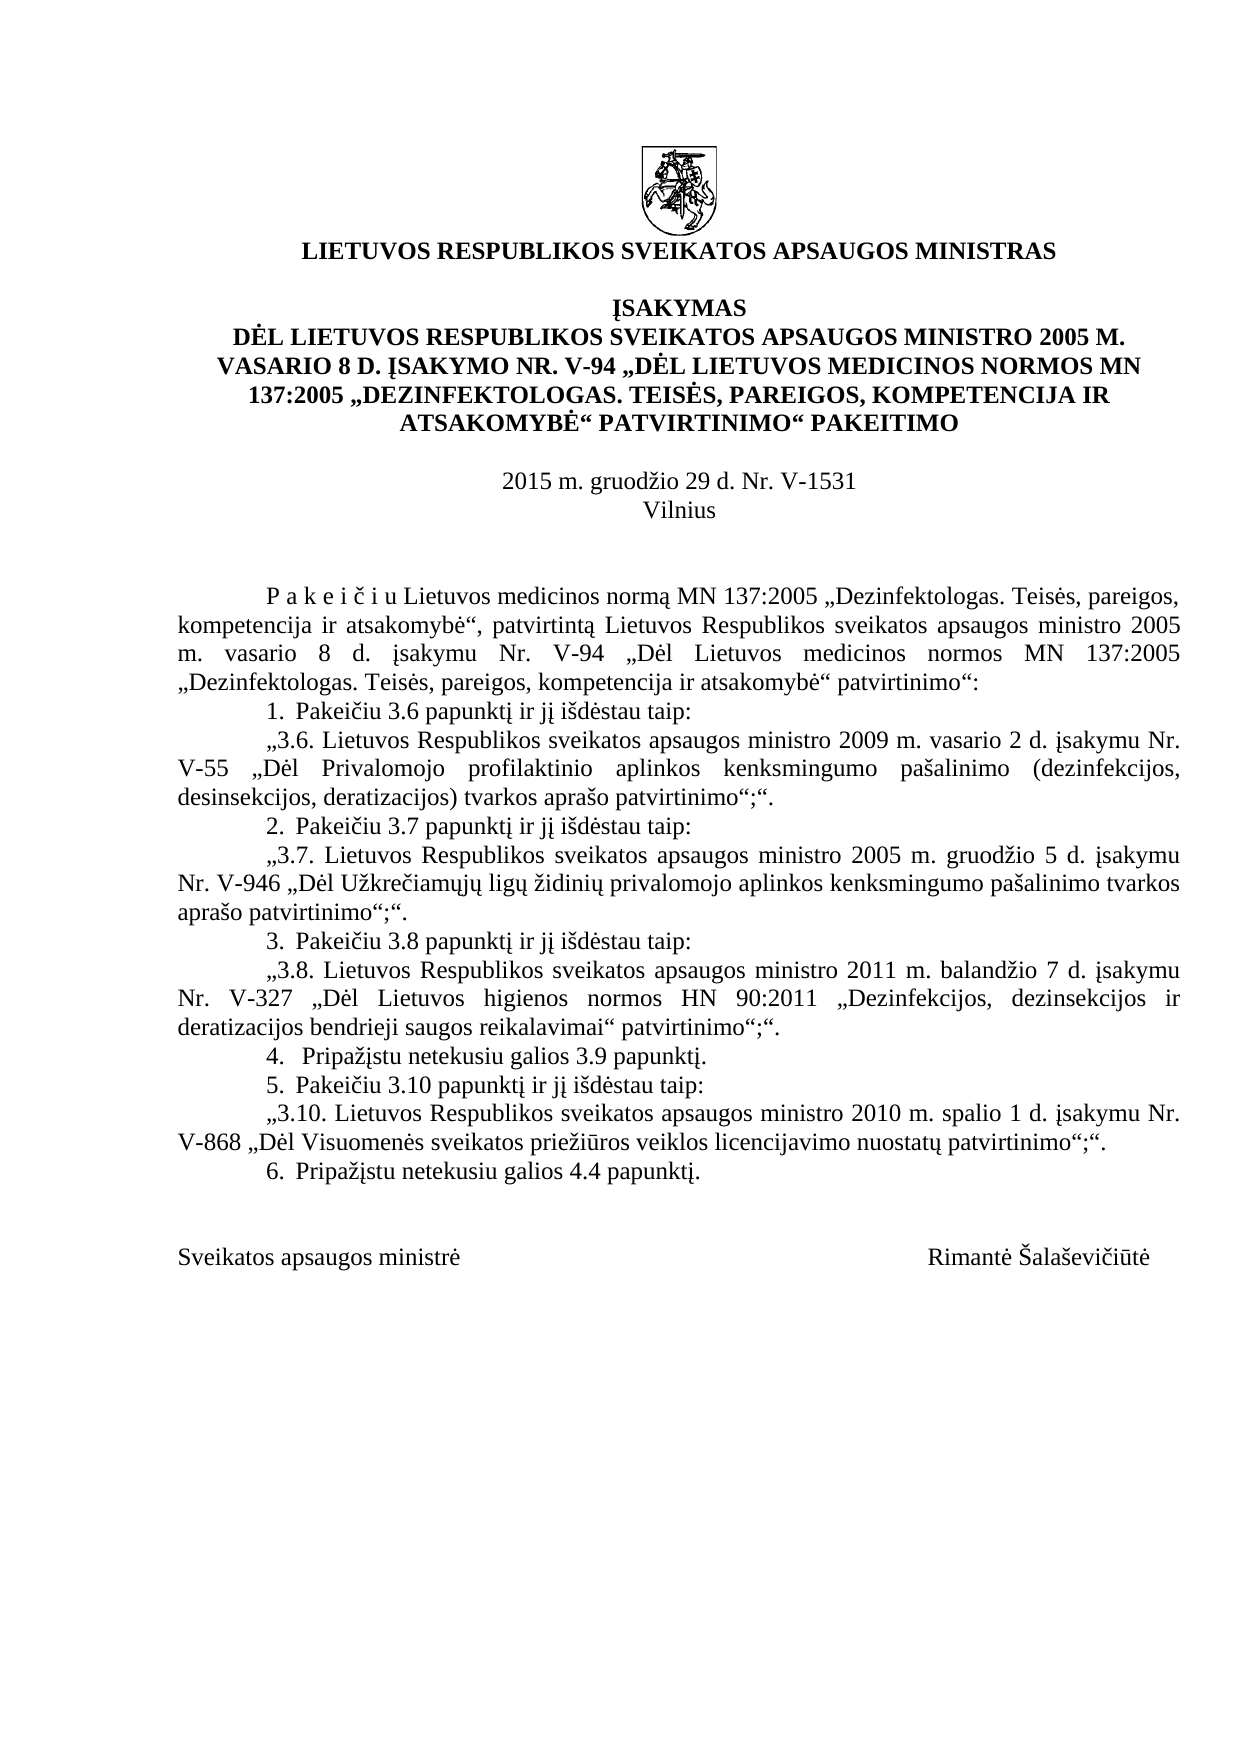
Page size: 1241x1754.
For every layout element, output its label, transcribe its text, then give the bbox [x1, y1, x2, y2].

text „3.7. Lietuvos Respublikos sveikatos apsaugos ministro 2005 m. gruodžio 5 d. įsakymu Nr. V-946 „Dėl Užkrečiamųjų ligų židinių privalomojo aplinkos kenksmingumo pašalinimo tvarkos aprašo patvirtinimo“;“. [177, 840, 1181, 926]
text „3.8. Lietuvos Respublikos sveikatos apsaugos ministro 2011 m. balandžio 7 d. įsakymu Nr. V-327 „Dėl Lietuvos higienos normos HN 90:2011 „Dezinfekcijos, dezinsekcijos ir deratizacijos bendrieji saugos reikalavimai“ patvirtinimo“;“. [177, 955, 1181, 1041]
text DĖL LIETUVOS RESPUBLIKOS SVEIKATOS APSAUGOS MINISTRO 2005 M. VASARIO 8 D. ĮSAKYMO NR. V-94 „DĖL LIETUVOS MEDICINOS NORMOS MN 137:2005 „DEZINFEKTOLOGAS. TEISĖS, PAREIGOS, KOMPETENCIJA IR ATSAKOMYBĖ“ PATVIRTINIMO“ PAKEITIMO [177, 322, 1181, 437]
text 6. Pripažįstu netekusiu galios 4.4 papunktį. [266, 1156, 1181, 1185]
text 5. Pakeičiu 3.10 papunktį ir jį išdėstau taip: [177, 1070, 1181, 1098]
text Sveikatos apsaugos ministrė Rimantė Šalaševičiūtė [177, 1242, 1181, 1271]
text „3.6. Lietuvos Respublikos sveikatos apsaugos ministro 2009 m. vasario 2 d. įsakymu Nr. V-55 „Dėl Privalomojo profilaktinio aplinkos kenksmingumo pašalinimo (dezinfekcijos, desinsekcijos, deratizacijos) tvarkos aprašo patvirtinimo“;“. [177, 725, 1181, 811]
text 2. Pakeičiu 3.7 papunktį ir jį išdėstau taip: [177, 811, 1181, 840]
text 2015 m. gruodžio 29 d. Nr. V-1531 [177, 466, 1181, 495]
text P a k e i č i u Lietuvos medicinos normą MN 137:2005 „Dezinfektologas. Teisės, pareigos, kompetencija ir atsakomybė“, patvirtintą Lietuvos Respublikos sveikatos apsaugos ministro 2005 m. vasario 8 d. įsakymu Nr. V-94 „Dėl Lietuvos medicinos normos MN 137:2005 „Dezinfektologas. Teisės, pareigos, kompetencija ir atsakomybė“ patvirtinimo“: [177, 581, 1181, 696]
text Vilnius [177, 495, 1181, 523]
text 3. Pakeičiu 3.8 papunktį ir jį išdėstau taip: [177, 926, 1181, 955]
text 4. Pripažįstu netekusiu galios 3.9 papunktį. [177, 1041, 1181, 1070]
text LIETUVOS RESPUBLIKOS SVEIKATOS APSAUGOS MINISTRAS [177, 236, 1181, 265]
text 1. Pakeičiu 3.6 papunktį ir jį išdėstau taip: [177, 696, 1181, 725]
text ĮSAKYMAS [177, 293, 1181, 322]
text „3.10. Lietuvos Respublikos sveikatos apsaugos ministro 2010 m. spalio 1 d. įsakymu Nr. V-868 „Dėl Visuomenės sveikatos priežiūros veiklos licencijavimo nuostatų patvirtinimo“;“. [177, 1098, 1181, 1156]
